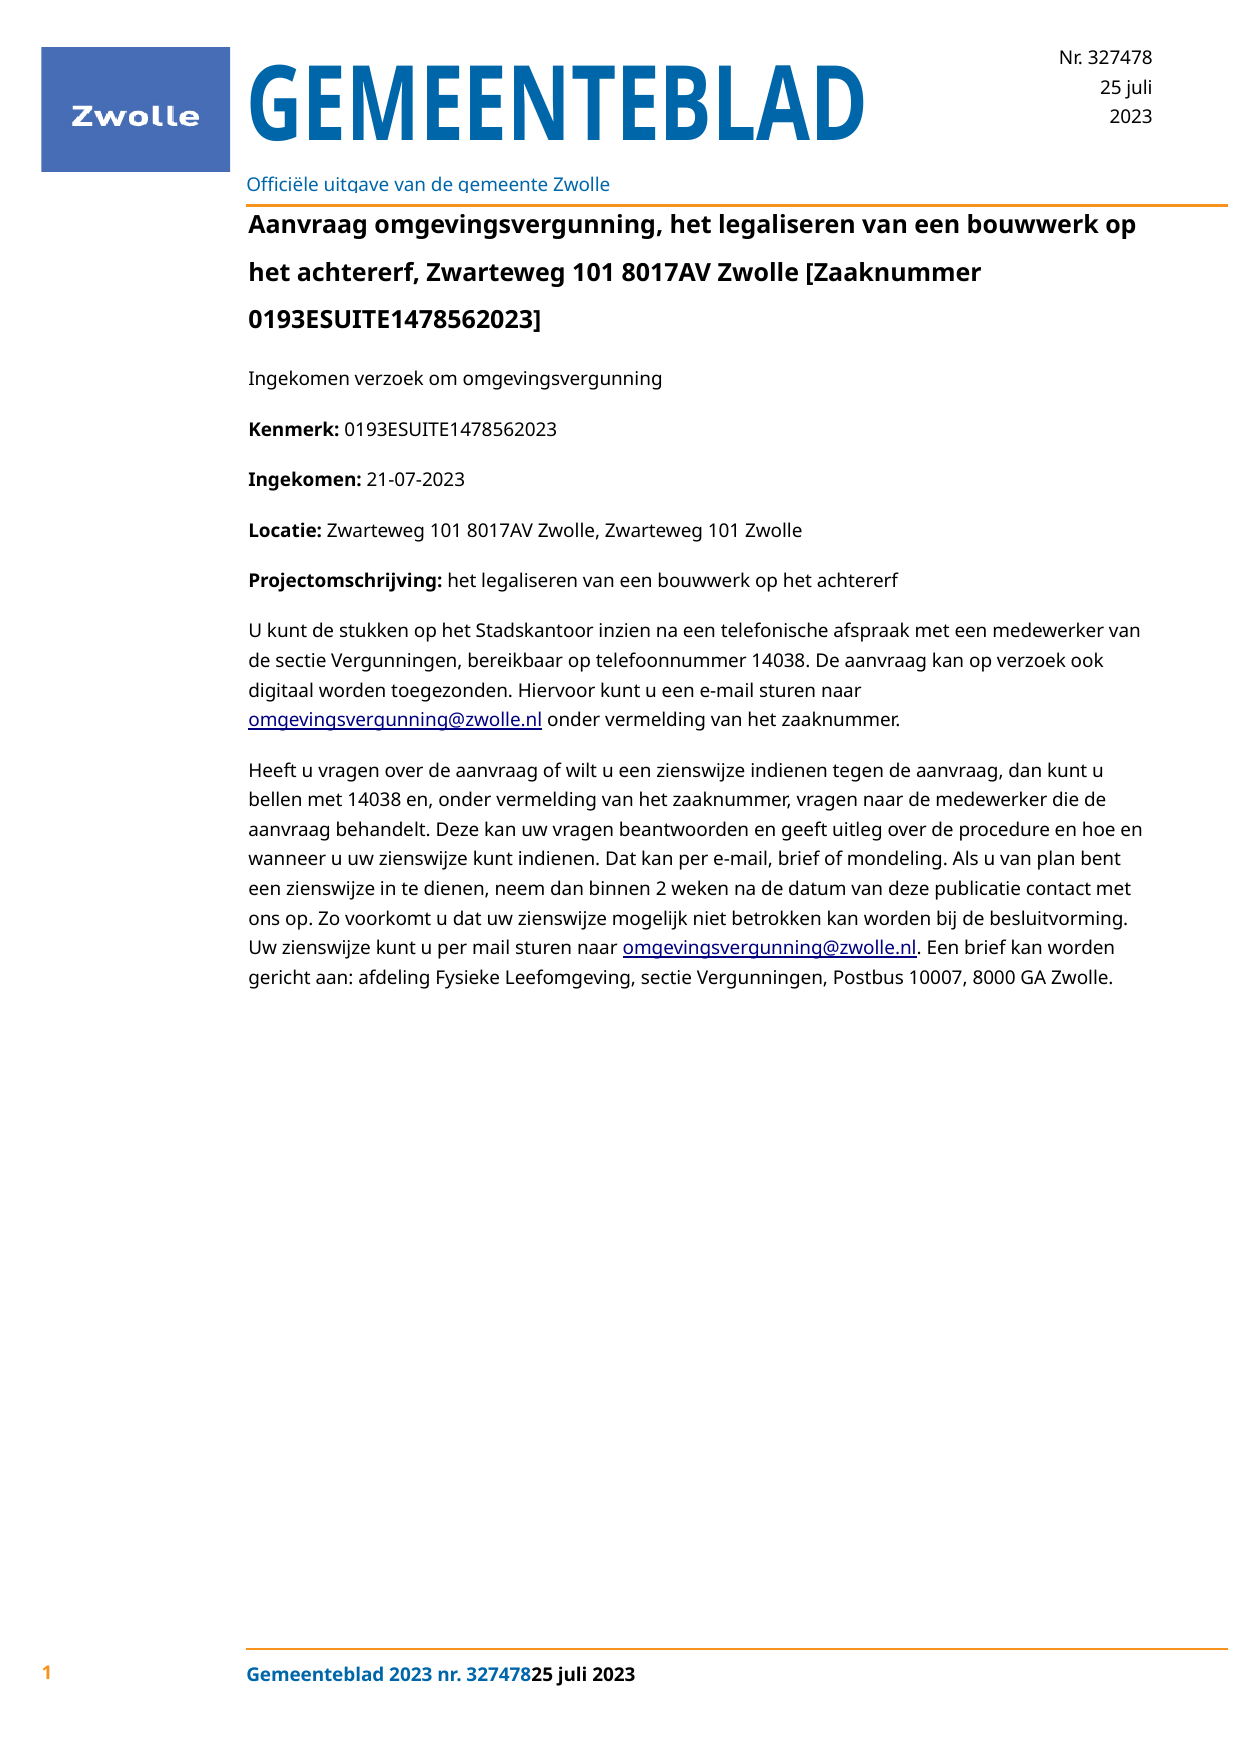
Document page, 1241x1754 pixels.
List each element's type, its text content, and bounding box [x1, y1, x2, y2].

text U kunt de stukken op het Stadskantoor inzien na een telefonische afspraak met een medewerker van de sectie Vergunningen, bereikbaar op telefoonnummer 14038. De aanvraag kan op verzoek ook digitaal worden toegezonden. Hiervoor kunt u een e-mail sturen naar omgevingsvergunning@zwolle.nl onder vermelding van het zaaknummer. [248, 618, 1152, 732]
text Locatie: Zwarteweg 101 8017AV Zwolle, Zwarteweg 101 Zwolle [248, 517, 1152, 542]
text Kenmerk: 0193ESUITE1478562023 [248, 416, 1152, 442]
text Ingekomen verzoek om omgevingsvergunning [248, 366, 1152, 391]
picture [41, 47, 231, 172]
text Heeft u vragen over de aanvraag of wilt u een zienswijze indienen tegen de aanvraag, dan kunt u bellen met 14038 en, onder vermelding van het zaaknummer, vragen naar de medewerker die de aanvraag behandelt. Deze kan uw vragen beantwoorden en geeft uitleg over de procedure en hoe en wanneer u uw zienswijze kunt indienen. Dat kan per e-mail, brief of mondeling. Als u van plan bent een zienswijze in te dienen, neem dan binnen 2 weken na de datum van deze publicatie contact met ons op. Zo voorkomt u dat uw zienswijze mogelijk niet betrokken kan worden bij de besluitvorming. Uw zienswijze kunt u per mail sturen naar omgevingsvergunning@zwolle.nl. Een brief kan worden gericht aan: afdeling Fysieke Leefomgeving, sectie Vergunningen, Postbus 10007, 8000 GA Zwolle. [248, 757, 1152, 989]
text Ingekomen: 21-07-2023 [248, 466, 1152, 492]
text Projectomschrijving: het legaliseren van een bouwwerk op het achtererf [248, 567, 1152, 593]
text Aanvraag omgevingsvergunning, het legaliseren van een bouwwerk op het achtererf, Zwarteweg 101 8017AV Zwolle [Zaaknummer 0193ESUITE1478562023] [248, 207, 1152, 336]
